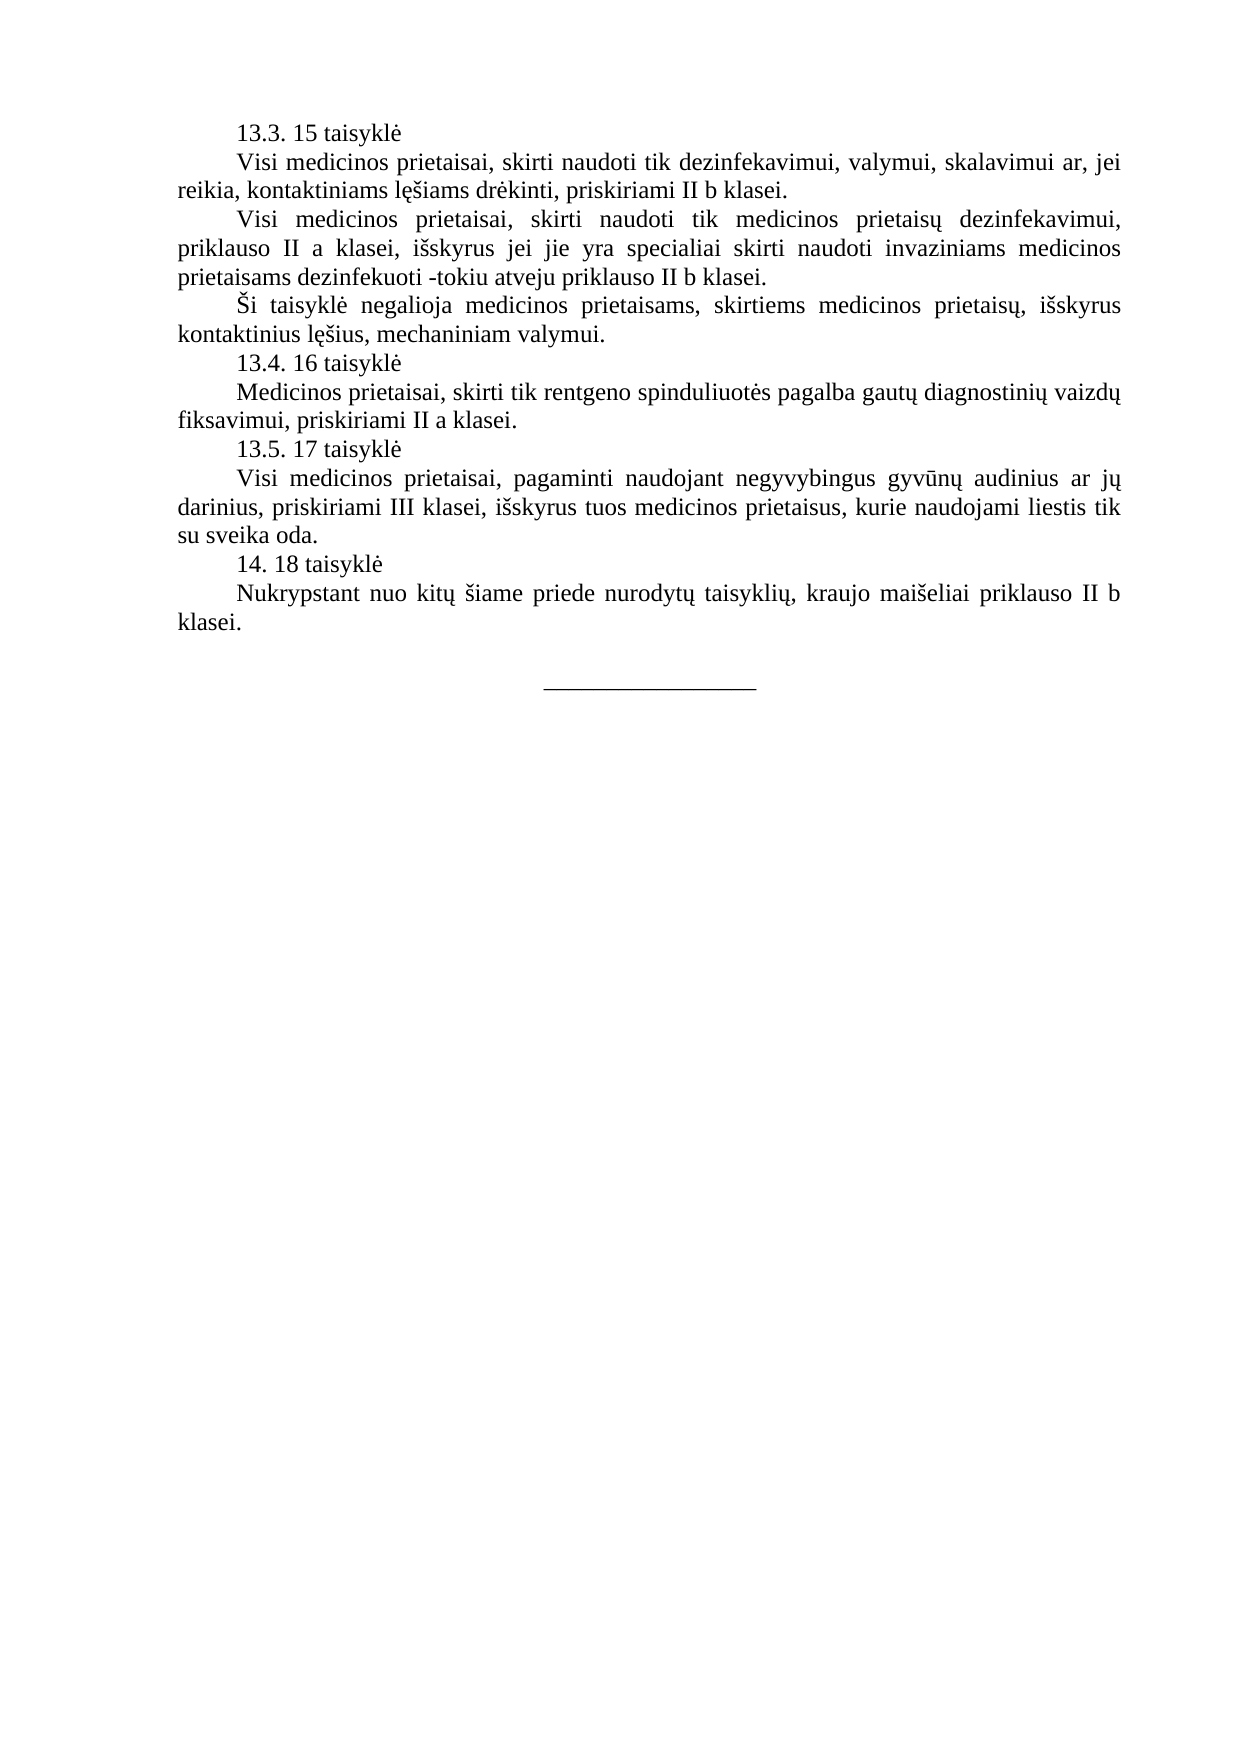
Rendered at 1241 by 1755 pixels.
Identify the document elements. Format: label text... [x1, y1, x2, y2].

text 13.3. 15 taisyklė [177, 118, 1122, 147]
text Medicinos prietaisai, skirti tik rentgeno spinduliuotės pagalba gautų diagnostinių vaizdų fiksavimui, priskiriami II a klasei. [177, 377, 1122, 434]
text 14. 18 taisyklė [177, 549, 1122, 578]
text _________________ [177, 664, 1122, 693]
text Visi medicinos prietaisai, skirti naudoti tik medicinos prietaisų dezinfekavimui, priklauso II a klasei, išskyrus jei jie yra specialiai skirti naudoti invaziniams medicinos prietaisams dezinfekuoti -tokiu atveju priklauso II b klasei. [177, 204, 1122, 291]
text Nukrypstant nuo kitų šiame priede nurodytų taisyklių, kraujo maišeliai priklauso II b klasei. [177, 578, 1122, 636]
text Ši taisyklė negalioja medicinos prietaisams, skirtiems medicinos prietaisų, išskyrus kontaktinius lęšius, mechaniniam valymui. [177, 291, 1122, 348]
text Visi medicinos prietaisai, skirti naudoti tik dezinfekavimui, valymui, skalavimui ar, jei reikia, kontaktiniams lęšiams drėkinti, priskiriami II b klasei. [177, 147, 1122, 204]
text 13.5. 17 taisyklė [177, 434, 1122, 463]
text Visi medicinos prietaisai, pagaminti naudojant negyvybingus gyvūnų audinius ar jų darinius, priskiriami III klasei, išskyrus tuos medicinos prietaisus, kurie naudojami liestis tik su sveika oda. [177, 463, 1122, 549]
text 13.4. 16 taisyklė [177, 348, 1122, 377]
